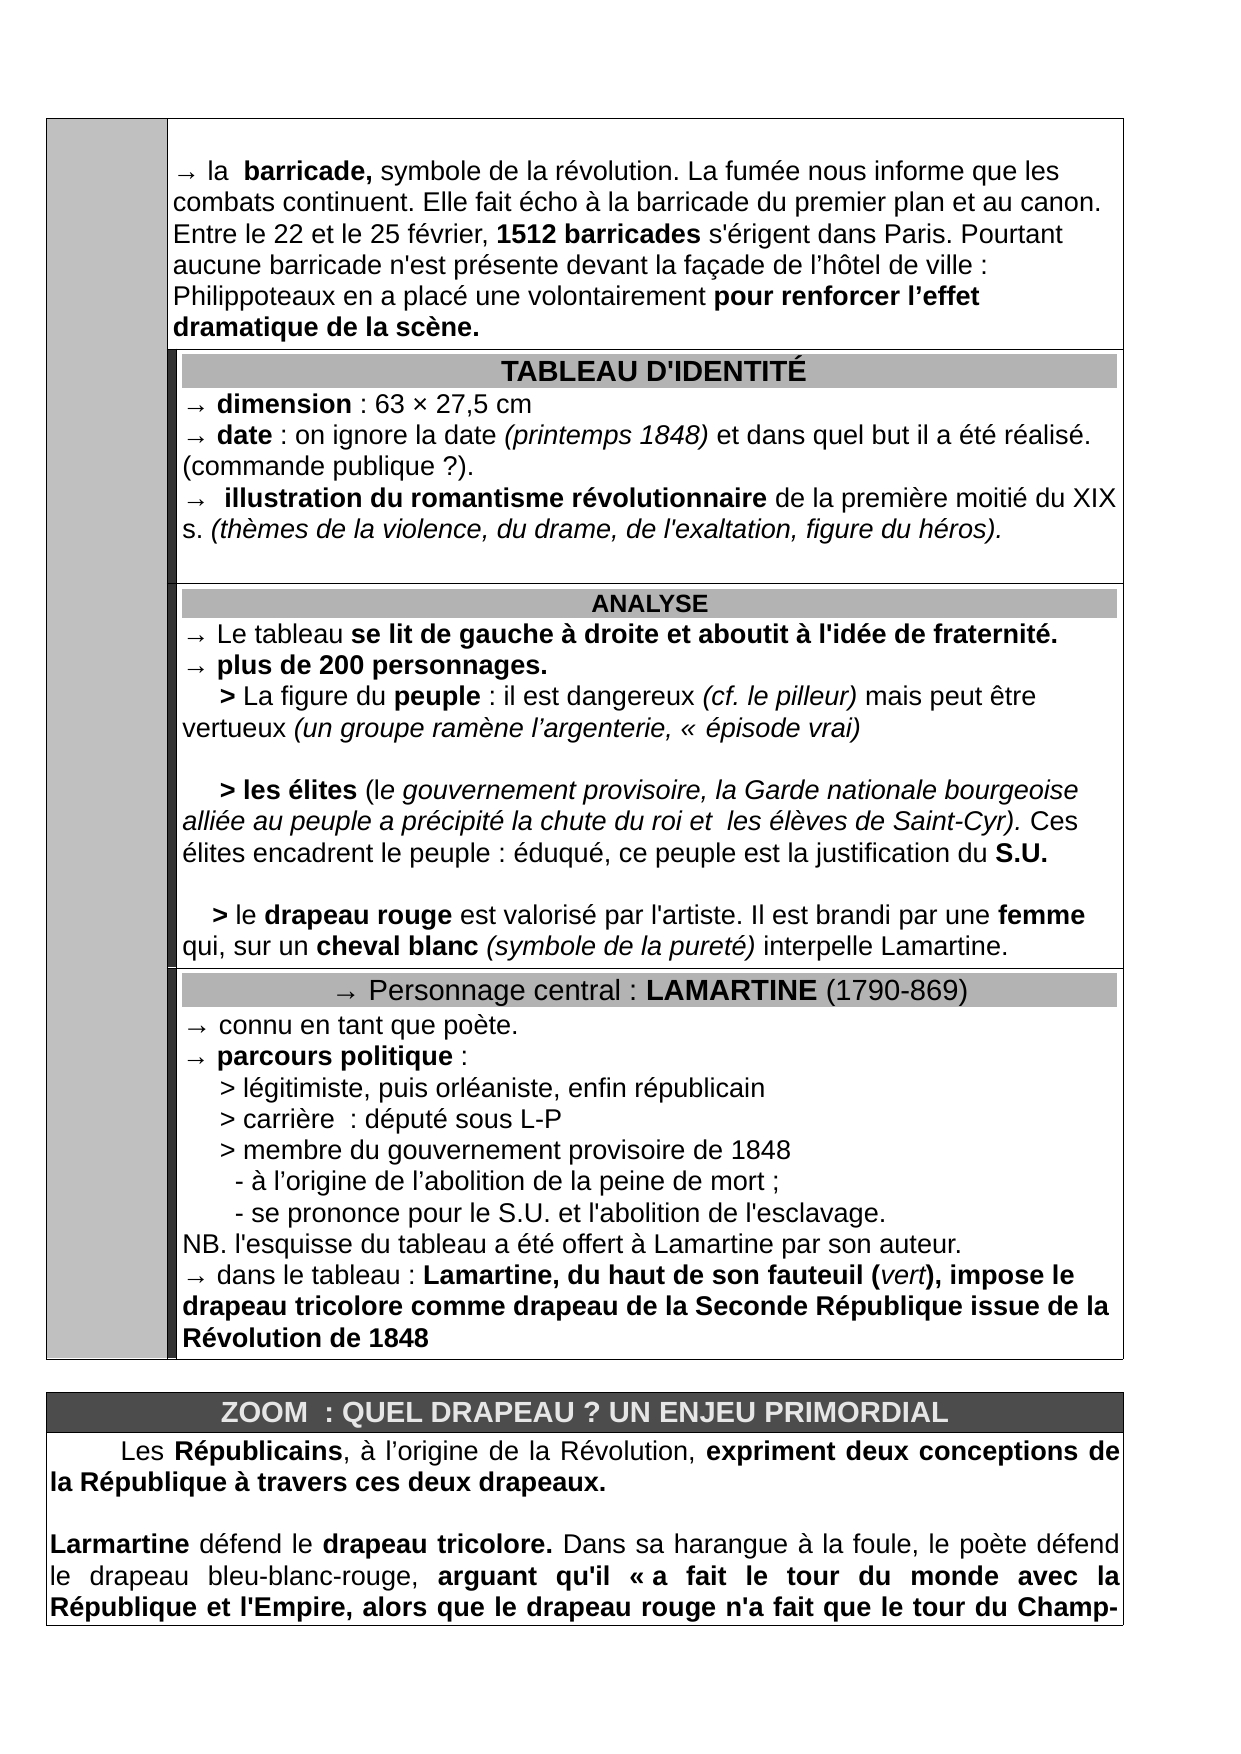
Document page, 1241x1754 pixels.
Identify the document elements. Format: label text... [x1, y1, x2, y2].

table_cell ANALYSE → Le tableau se lit de gauche à droite et aboutit à l'idée de fraternité. → plus de 200 personnages. > La figure du peuple : il est dangereux (cf. le pilleur) mais peut être vertueux (un groupe ramène l’argenterie, « épisode vrai) > les élites (le gouvernement provisoire, la Garde nationale bourgeoise alliée au peuple a précipité la chute du roi et les élèves de Saint-Cyr). Ces élites encadrent le peuple : éduqué, ce peuple est la justification du S.U. > le drapeau rouge est valorisé par l'artiste. Il est brandi par une femme qui, sur un cheval blanc (symbole de la pureté) interpelle Lamartine. [177, 584, 1123, 967]
table_cell TABLEAU D'IDENTITÉ → dimension : 63 × 27,5 cm → date : on ignore la date (printemps 1848) et dans quel but il a été réalisé. (commande publique ?). → illustration du romantisme révolutionnaire de la première moitié du XIX s. (thèmes de la violence, du drame, de l'exaltation, figure du héros). [177, 350, 1123, 583]
text Larmartine défend le drapeau tricolore. Dans sa harangue à la foule, le poète défend le drapeau bleu-blanc-rouge, arguant qu'il « a fait le tour du monde avec la République et l'Empire, alors que le drapeau rouge n'a fait que le tour du Champ- [47, 1526, 1123, 1625]
table_cell [168, 350, 176, 583]
table_cell → la barricade, symbole de la révolution. La fumée nous informe que les combats continuent. Elle fait écho à la barricade du premier plan et au canon. Entre le 22 et le 25 février, 1512 barricades s'érigent dans Paris. Pourtant aucune barricade n'est présente devant la façade de l’hôtel de ville : Philippoteaux en a placé une volontairement pour renforcer l’effet dramatique de la scène. [168, 119, 1123, 348]
table_cell → Personnage central : LAMARTINE (1790-869) → connu en tant que poète. → parcours politique : > légitimiste, puis orléaniste, enfin républicain > carrière : député sous L-P > membre du gouvernement provisoire de 1848 - à l’origine de l’abolition de la peine de mort ; - se prononce pour le S.U. et l'abolition de l'esclavage. NB. l'esquisse du tableau a été offert à Lamartine par son auteur. → dans le tableau : Lamartine, du haut de son fauteuil (vert), impose le drapeau tricolore comme drapeau de la Seconde République issue de la Révolution de 1848 [177, 969, 1123, 1358]
table_cell [168, 969, 176, 1358]
table_cell [47, 119, 167, 1358]
text Les Républicains, à l’origine de la Révolution, expriment deux conceptions de la République à travers ces deux drapeaux. [47, 1433, 1123, 1497]
table_cell [168, 584, 176, 967]
text ZOOM : QUEL DRAPEAU ? UN ENJEU PRIMORDIAL [47, 1393, 1123, 1432]
